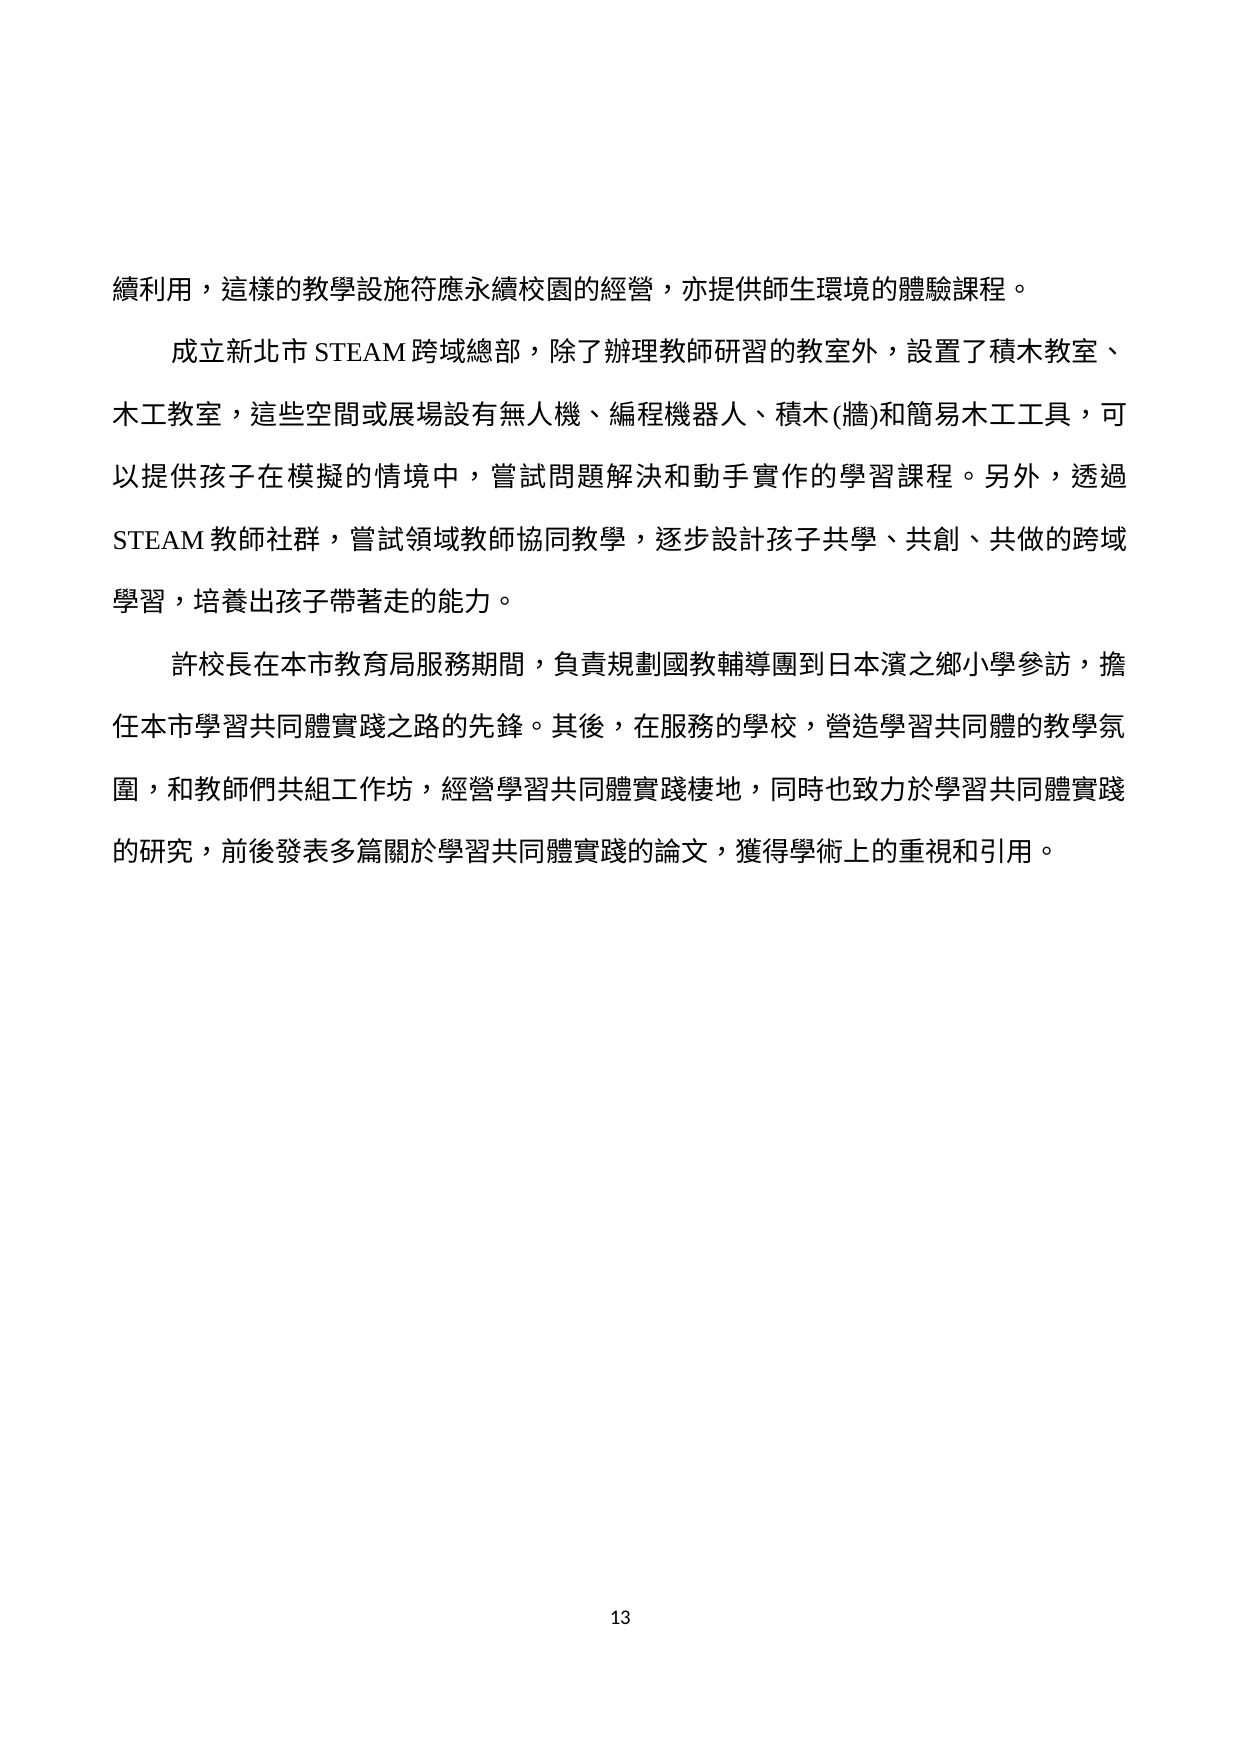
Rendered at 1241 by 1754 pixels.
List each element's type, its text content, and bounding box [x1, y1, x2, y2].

text 續利用，這樣的教學設施符應永續校園的經營，亦提供師生環境的體驗課程。 [112, 246, 1128, 308]
text 許校長在本市教育局服務期間，負責規劃國教輔導團到日本濱之鄉小學參訪，擔任本市學習共同體實踐之路的先鋒。其後，在服務的學校，營造學習共同體的教學氛圍，和教師們共組工作坊，經營學習共同體實踐棲地，同時也致力於學習共同體實踐的研究，前後發表多篇關於學習共同體實踐的論文，獲得學術上的重視和引用。 [112, 621, 1128, 871]
text 成立新北市STEAM跨域總部，除了辦理教師研習的教室外，設置了積木教室、木工教室，這些空間或展場設有無人機、編程機器人、積木(牆)和簡易木工工具，可以提供孩子在模擬的情境中，嘗試問題解決和動手實作的學習課程。另外，透過STEAM教師社群，嘗試領域教師協同教學，逐步設計孩子共學、共創、共做的跨域學習，培養出孩子帶著走的能力。 [112, 308, 1128, 621]
